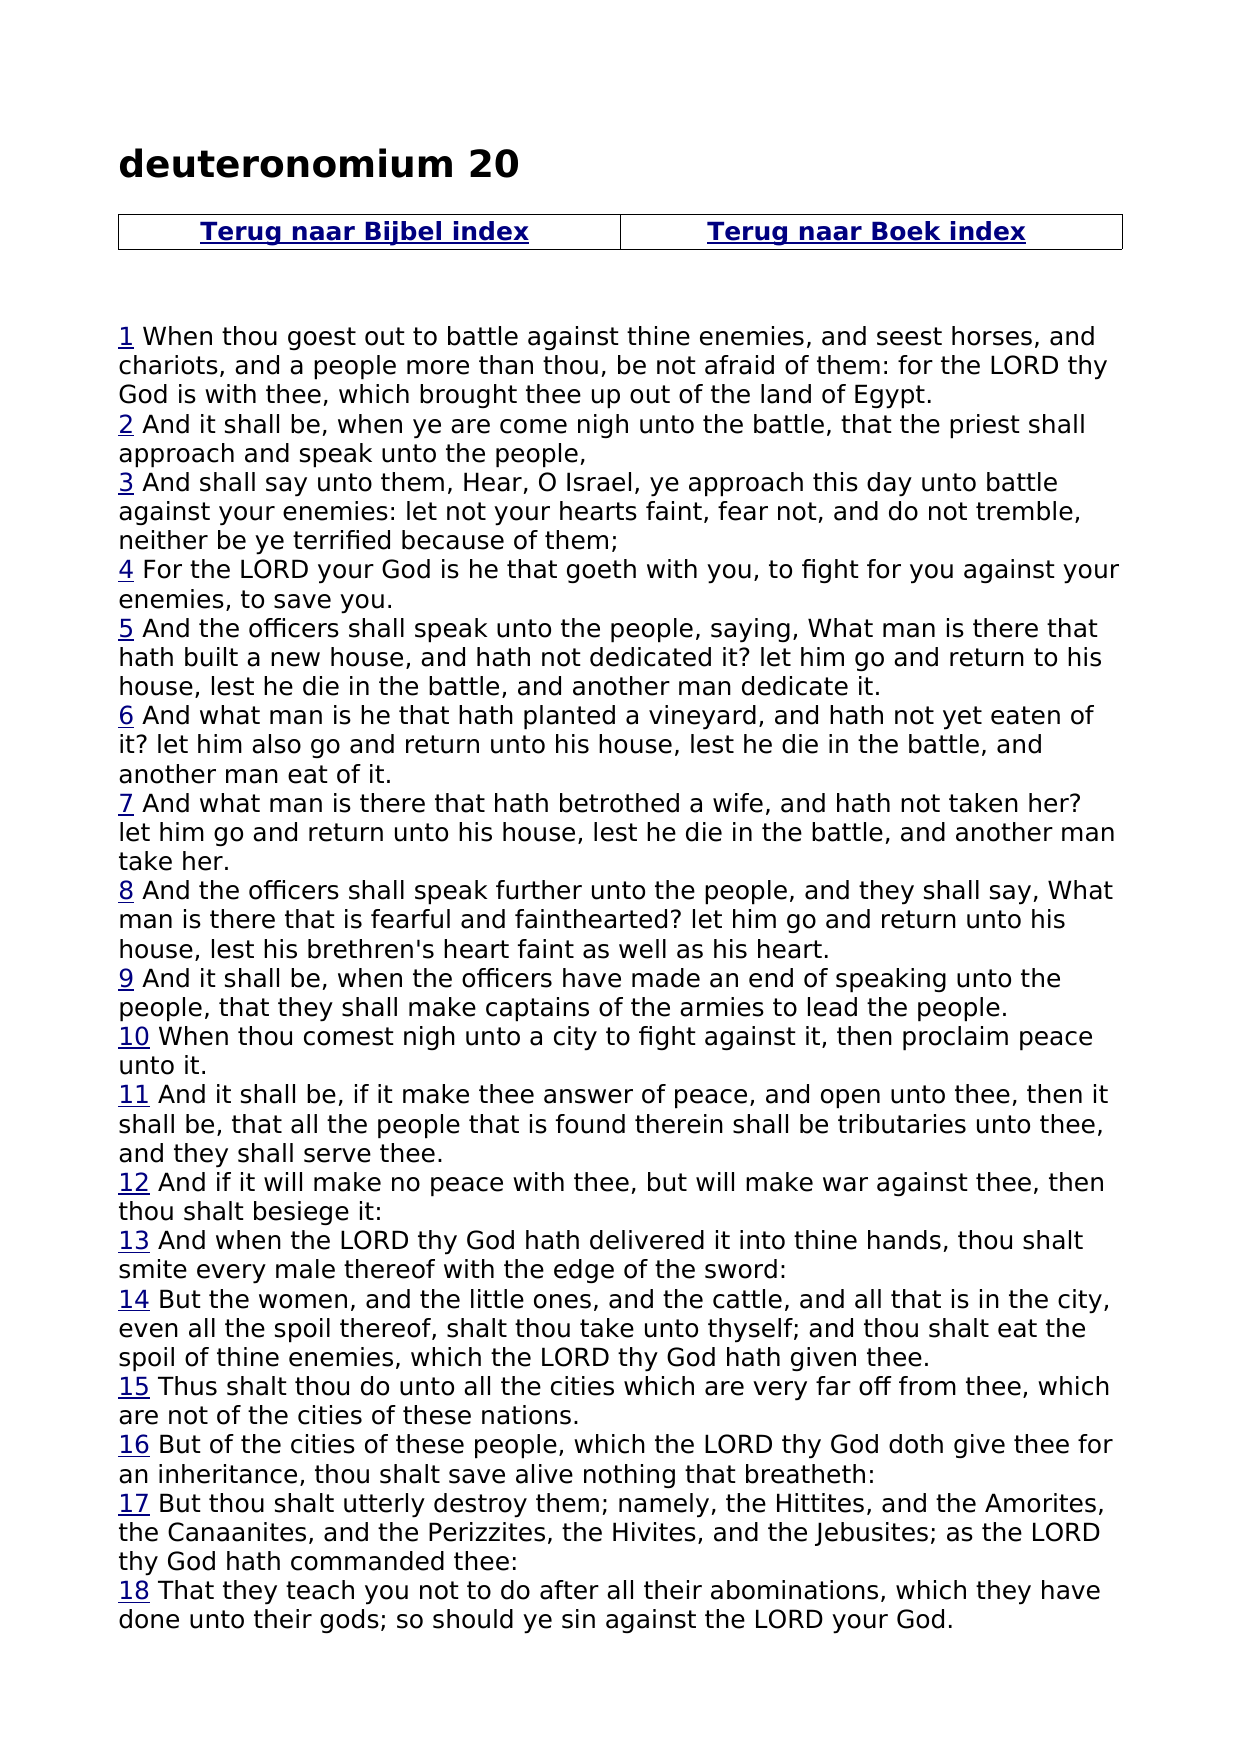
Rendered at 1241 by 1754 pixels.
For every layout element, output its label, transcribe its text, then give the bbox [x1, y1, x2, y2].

table_header Terug naar Boek index [621, 215, 1122, 249]
subtitle deuteronomium 20 [118, 143, 1122, 187]
table_header Terug naar Bijbel index [119, 215, 620, 249]
text 1 When thou goest out to battle against thine enemies, and seest horses, and chariots, and a people more than thou, be not afraid of them: for the LORD thy God is with thee, which brought thee up out of the land of Egypt. 2 And it shall be, when ye are come nigh unto the battle, that the priest shall approach and speak unto the people, 3 And shall say unto them, Hear, O Israel, ye approach this day unto battle against your enemies: let not your hearts faint, fear not, and do not tremble, neither be ye terrified because of them; 4 For the LORD your God is he that goeth with you, to fight for you against your enemies, to save you. 5 And the officers shall speak unto the people, saying, What man is there that hath built a new house, and hath not dedicated it? let him go and return to his house, lest he die in the battle, and another man dedicate it. 6 And what man is he that hath planted a vineyard, and hath not yet eaten of it? let him also go and return unto his house, lest he die in the battle, and another man eat of it. 7 And what man is there that hath betrothed a wife, and hath not taken her? let him go and return unto his house, lest he die in the battle, and another man take her. 8 And the officers shall speak further unto the people, and they shall say, What man is there that is fearful and fainthearted? let him go and return unto his house, lest his brethren's heart faint as well as his heart. 9 And it shall be, when the officers have made an end of speaking unto the people, that they shall make captains of the armies to lead the people. 10 When thou comest nigh unto a city to fight against it, then proclaim peace unto it. 11 And it shall be, if it make thee answer of peace, and open unto thee, then it shall be, that all the people that is found therein shall be tributaries unto thee, and they shall serve thee. 12 And if it will make no peace with thee, but will make war against thee, then thou shalt besiege it: 13 And when the LORD thy God hath delivered it into thine hands, thou shalt smite every male thereof with the edge of the sword: 14 But the women, and the little ones, and the cattle, and all that is in the city, even all the spoil thereof, shalt thou take unto thyself; and thou shalt eat the spoil of thine enemies, which the LORD thy God hath given thee. 15 Thus shalt thou do unto all the cities which are very far off from thee, which are not of the cities of these nations. 16 But of the cities of these people, which the LORD thy God doth give thee for an inheritance, thou shalt save alive nothing that breatheth: 17 But thou shalt utterly destroy them; namely, the Hittites, and the Amorites, the Canaanites, and the Perizzites, the Hivites, and the Jebusites; as the LORD thy God hath commanded thee: 18 That they teach you not to do after all their abominations, which they have done unto their gods; so should ye sin against the LORD your God. [118, 264, 1122, 1635]
